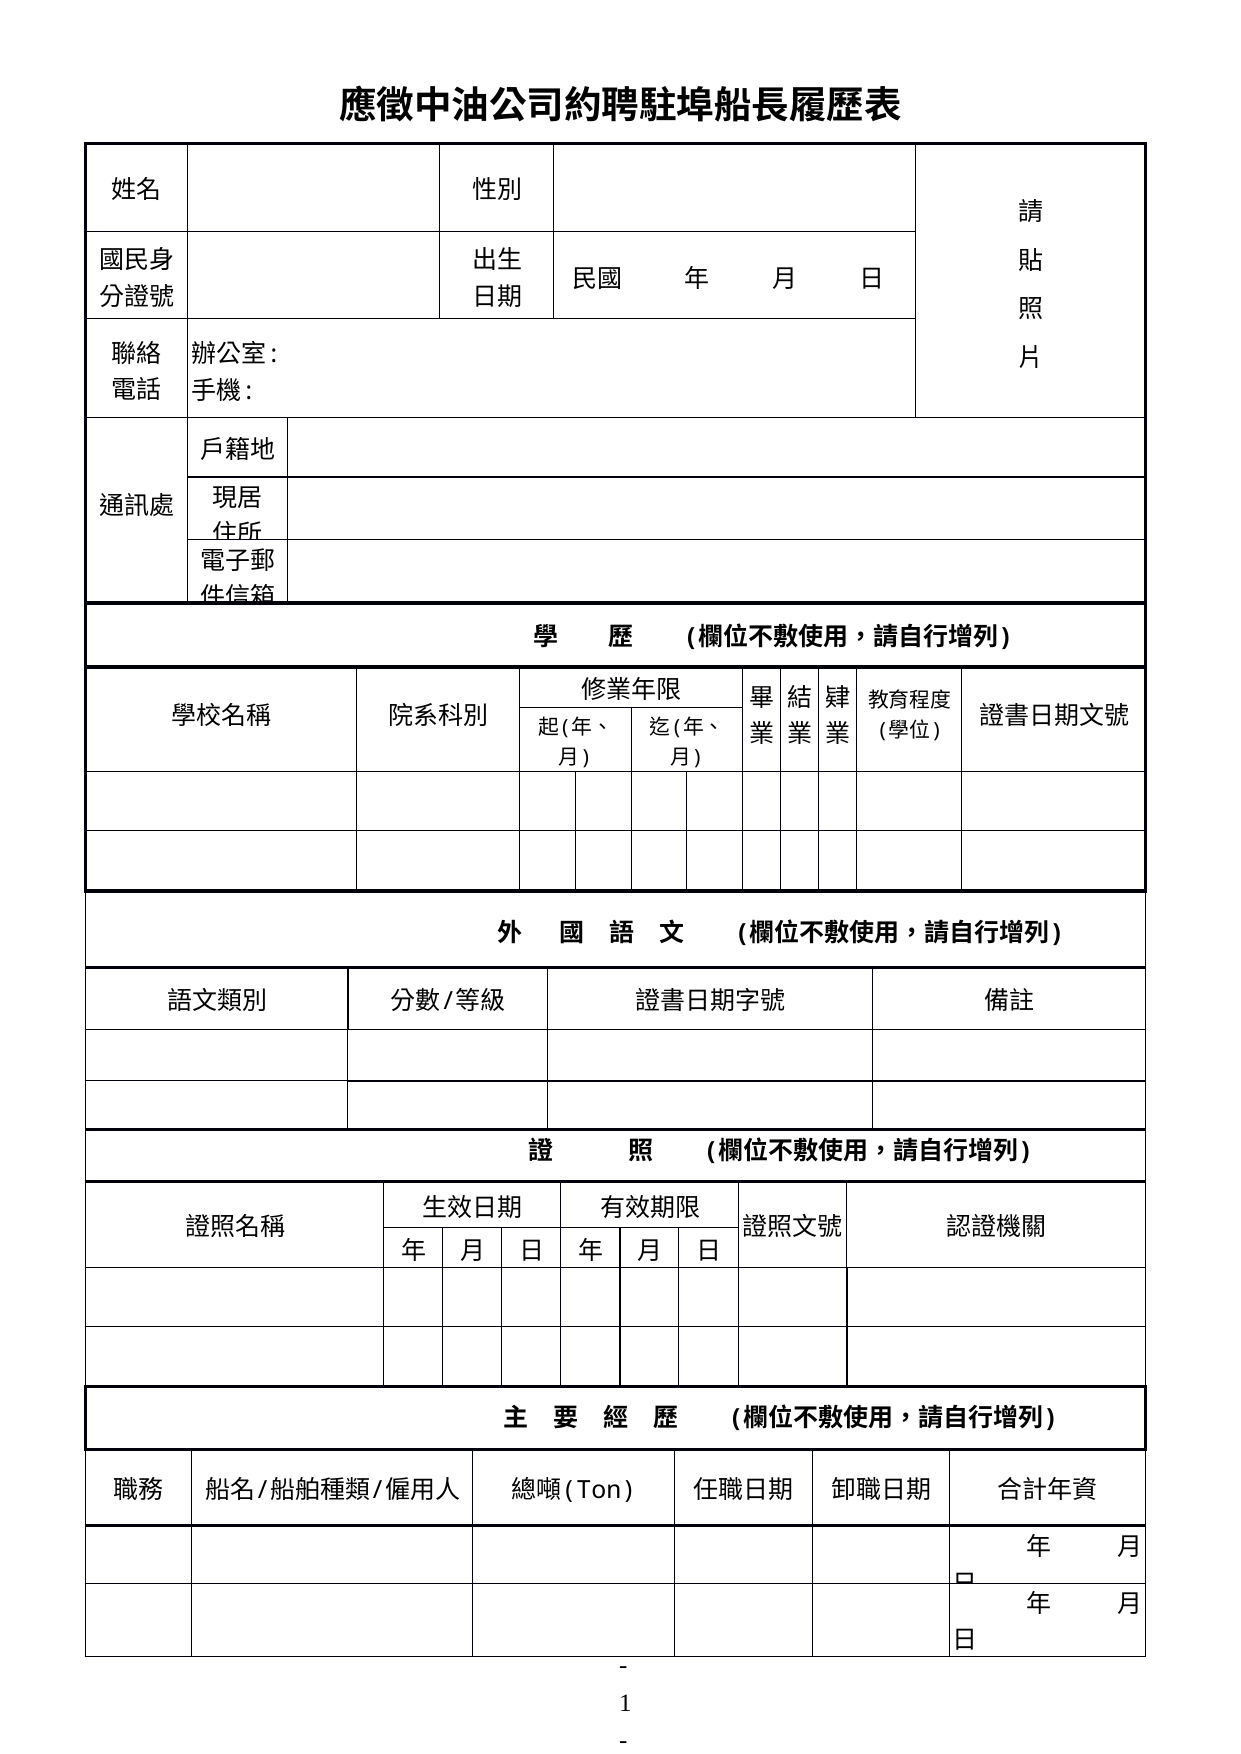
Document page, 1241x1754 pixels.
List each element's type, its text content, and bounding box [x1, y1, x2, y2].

table_cell 年 月 日 [950, 1584, 1145, 1656]
table_header [554, 145, 915, 231]
table_cell [348, 1082, 547, 1127]
table_cell [819, 772, 856, 830]
table_cell 畢業 [743, 669, 780, 771]
table_cell [288, 540, 1144, 601]
table_cell [357, 831, 519, 889]
table_cell 結業 [781, 669, 818, 771]
table_cell 認證機關 [847, 1183, 1145, 1267]
table_cell 辦公室: 手機: [188, 319, 915, 417]
table_cell [848, 1327, 1145, 1385]
table_header 姓名 [87, 145, 187, 231]
table_cell 有效期限 [561, 1183, 738, 1227]
table_cell 學校名稱 [87, 669, 356, 771]
table_cell 證 照 (欄位不敷使用，請自行增列) [86, 1131, 1145, 1180]
table_cell [857, 772, 961, 830]
table_cell 起(年、月) [520, 708, 631, 771]
table_header [188, 145, 439, 231]
table_cell [357, 772, 519, 830]
table_cell [675, 1527, 812, 1583]
table_cell [288, 478, 1144, 539]
table_cell [86, 1584, 191, 1656]
table_cell [743, 772, 780, 830]
table_cell [561, 1327, 619, 1385]
table_cell [86, 1268, 383, 1326]
table_cell 日 [679, 1228, 738, 1267]
table_cell [576, 772, 631, 830]
table_cell 通訊處 [87, 418, 187, 601]
table_cell [502, 1327, 560, 1385]
table_cell [687, 772, 742, 830]
table_cell 學 歷 (欄位不敷使用，請自行增列) [87, 605, 1144, 665]
table_cell 證照名稱 [86, 1183, 383, 1267]
table_cell [87, 772, 356, 830]
table_cell [781, 772, 818, 830]
table_cell [781, 831, 818, 889]
table_cell [348, 1030, 547, 1080]
table_cell 語文類別 [86, 969, 347, 1029]
table_cell 合計年資 [950, 1451, 1145, 1524]
table_cell [962, 772, 1144, 830]
table_cell [473, 1527, 674, 1583]
table_cell 職務 [86, 1451, 191, 1524]
table_cell 總噸(Ton) [473, 1451, 674, 1524]
table_cell [819, 831, 856, 889]
table_cell 出生 日期 [440, 232, 553, 318]
table_cell 分數/等級 [349, 969, 547, 1029]
table_cell [192, 1527, 472, 1583]
table_cell 證照文號 [739, 1183, 846, 1267]
table_cell [86, 1081, 347, 1127]
table_cell [502, 1268, 560, 1326]
table_cell [576, 831, 631, 889]
table_cell 生效日期 [384, 1183, 560, 1227]
table_cell [443, 1327, 501, 1385]
table_cell 月 [621, 1228, 678, 1267]
table_cell 年 [561, 1228, 619, 1267]
table_cell 電子郵件信箱 信箱 [188, 540, 287, 601]
table_cell [561, 1268, 619, 1326]
table_cell [87, 831, 356, 889]
table_cell [873, 1082, 1145, 1127]
table_cell [813, 1584, 949, 1656]
table_cell [548, 1082, 872, 1127]
table_cell [188, 232, 439, 318]
table_cell [384, 1268, 442, 1326]
table_cell [739, 1327, 846, 1385]
table_cell [813, 1527, 949, 1583]
table_cell 月 [443, 1228, 501, 1267]
table_cell 國民身分證號 [87, 232, 187, 318]
table_cell [621, 1268, 678, 1326]
table_header 性別 [440, 145, 553, 231]
table_cell 備註 [873, 969, 1145, 1029]
table_cell [86, 1527, 191, 1583]
table_cell 任職日期 [675, 1451, 812, 1524]
table_cell 證書日期文號 [962, 669, 1144, 771]
table_cell [632, 831, 686, 889]
table_cell 戶籍地 [188, 418, 287, 476]
table_cell [873, 1030, 1145, 1080]
table_cell [743, 831, 780, 889]
table_header 請 貼 照 片 [916, 145, 1144, 417]
table_cell [192, 1584, 472, 1656]
table_cell 船名/船舶種類/僱用人 [192, 1451, 472, 1524]
table_cell 修業年限 [520, 669, 742, 707]
table_cell [443, 1268, 501, 1326]
table_cell 卸職日期 [813, 1451, 949, 1524]
table_cell 民國 年 月 日 [554, 232, 915, 318]
table_cell 迄(年、月) [632, 708, 742, 771]
table_cell [86, 1327, 383, 1385]
table_cell [687, 831, 742, 889]
table_cell 年 月 日 [950, 1527, 1145, 1583]
table_cell [679, 1268, 738, 1326]
table_cell [848, 1268, 1145, 1326]
table_cell [962, 831, 1144, 889]
table_cell 年 [384, 1228, 442, 1267]
table_cell [520, 831, 575, 889]
table_cell [473, 1584, 674, 1656]
table_cell [384, 1327, 442, 1385]
table_cell 外 國 語 文 (欄位不敷使用，請自行增列) [86, 893, 1145, 966]
table_cell [621, 1327, 678, 1385]
table_cell 肄業 [819, 669, 856, 771]
table_cell [739, 1268, 846, 1326]
table_cell [632, 772, 686, 830]
table_cell [520, 772, 575, 830]
text 應徵中油公司約聘駐埠船長履歷表 [89, 75, 1152, 129]
table_cell [675, 1584, 812, 1656]
table_cell 院系科別 [357, 669, 519, 771]
table_cell 日 [502, 1228, 560, 1267]
table_cell [679, 1327, 738, 1385]
table_cell [857, 831, 961, 889]
table_cell 證書日期字號 [548, 969, 872, 1029]
table_cell 聯絡 電話 [87, 319, 187, 417]
table_cell [288, 418, 1144, 476]
table_cell 教育程度(學位) [857, 669, 961, 771]
table_cell 現居 住所 [188, 478, 287, 539]
table_cell [86, 1030, 347, 1080]
table_cell [548, 1030, 872, 1080]
table_cell 主 要 經 歷 (欄位不敷使用，請自行增列) [87, 1388, 1144, 1448]
